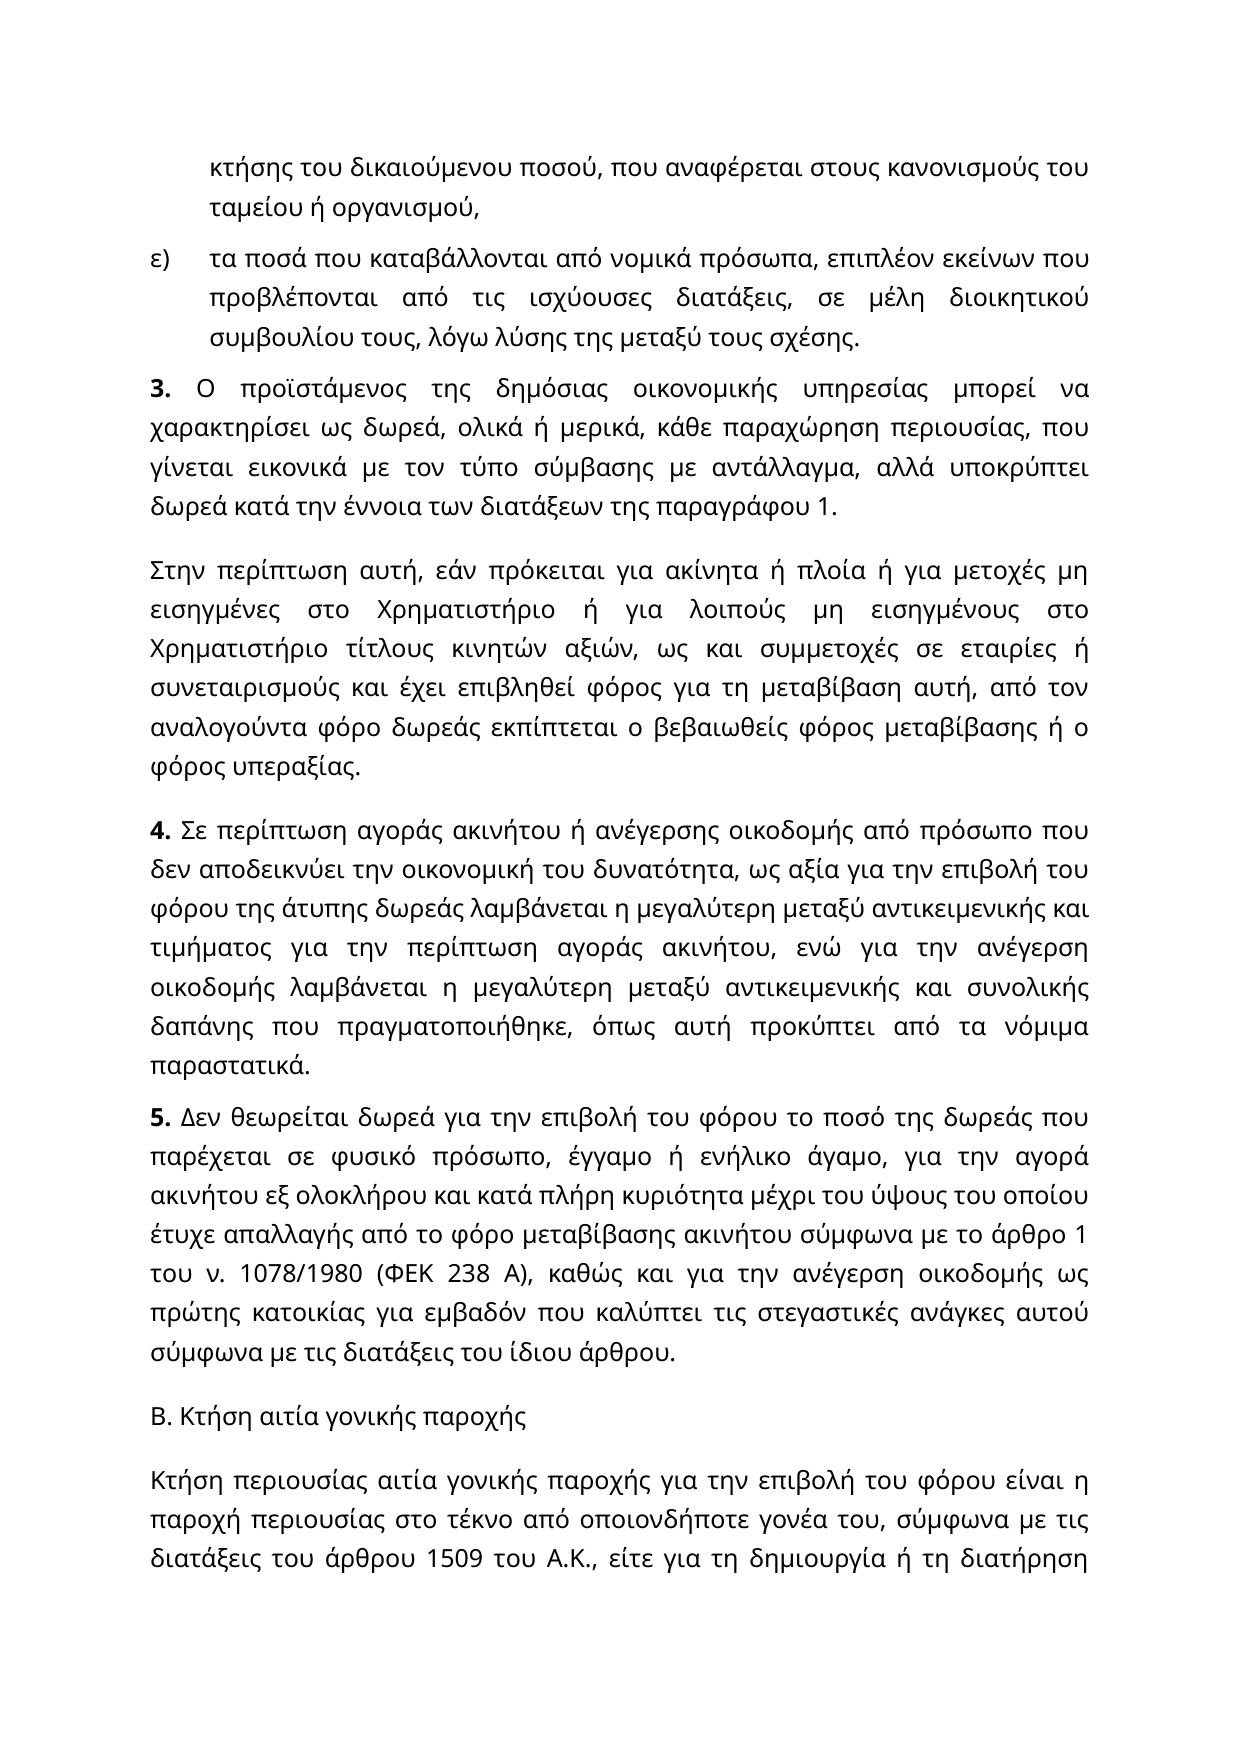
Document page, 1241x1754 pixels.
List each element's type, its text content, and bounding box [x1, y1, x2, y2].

text Κτήση περιουσίας αιτία γονικής παροχής για την επιβολή του φόρου είναι η παροχή περιουσίας στο τέκνο από οποιονδήποτε γονέα του, σύμφωνα με τις διατάξεις του άρθρου 1509 του Α.Κ., είτε για τη δημιουργία ή τη διατήρηση [150, 1462, 1090, 1575]
list κτήσης του δικαιούμενου ποσού, που αναφέρεται στους κανονισμούς του ταμείου ή οργανισμού, [150, 150, 1090, 223]
list ε) τα ποσά που καταβάλλονται από νομικά πρόσωπα, επιπλέον εκείνων που προβλέπονται από τις ισχύουσες διατάξεις, σε μέλη διοικητικού συμβουλίου τους, λόγω λύσης της μεταξύ τους σχέσης. [150, 241, 1090, 353]
text 5. Δεν θεωρείται δωρεά για την επιβολή του φόρου το ποσό της δωρεάς που παρέχεται σε φυσικό πρόσωπο, έγγαμο ή ενήλικο άγαμο, για την αγορά ακινήτου εξ ολοκλήρου και κατά πλήρη κυριότητα μέχρι του ύψους του οποίου έτυχε απαλλαγής από το φόρο μεταβίβασης ακινήτου σύμφωνα με το άρθρο 1 του ν. 1078/1980 (ΦΕΚ 238 Α), καθώς και για την ανέγερση οικοδομής ως πρώτης κατοικίας για εμβαδόν που καλύπτει τις στεγαστικές ανάγκες αυτού σύμφωνα με τις διατάξεις του ίδιου άρθρου. [150, 1099, 1090, 1368]
text Β. Κτήση αιτία γονικής παροχής [150, 1398, 1090, 1432]
text 3. Ο προϊστάμενος της δημόσιας οικονομικής υπηρεσίας μπορεί να χαρακτηρίσει ως δωρεά, ολικά ή μερικά, κάθε παραχώρηση περιουσίας, που γίνεται εικονικά με τον τύπο σύμβασης με αντάλλαγμα, αλλά υποκρύπτει δωρεά κατά την έννοια των διατάξεων της παραγράφου 1. [150, 371, 1090, 522]
text Στην περίπτωση αυτή, εάν πρόκειται για ακίνητα ή πλοία ή για μετοχές μη εισηγμένες στο Χρηματιστήριο ή για λοιπούς μη εισηγμένους στο Χρηματιστήριο τίτλους κινητών αξιών, ως και συμμετοχές σε εταιρίες ή συνεταιρισμούς και έχει επιβληθεί φόρος για τη μεταβίβαση αυτή, από τον αναλογούντα φόρο δωρεάς εκπίπτεται ο βεβαιωθείς φόρος μεταβίβασης ή ο φόρος υπεραξίας. [150, 552, 1090, 782]
text 4. Σε περίπτωση αγοράς ακινήτου ή ανέγερσης οικοδομής από πρόσωπο που δεν αποδεικνύει την οικονομική του δυνατότητα, ως αξία για την επιβολή του φόρου της άτυπης δωρεάς λαμβάνεται η μεγαλύτερη μεταξύ αντικειμενικής και τιμήματος για την περίπτωση αγοράς ακινήτου, ενώ για την ανέγερση οικοδομής λαμβάνεται η μεγαλύτερη μεταξύ αντικειμενικής και συνολικής δαπάνης που πραγματοποιήθηκε, όπως αυτή προκύπτει από τα νόμιμα παραστατικά. [150, 812, 1090, 1082]
